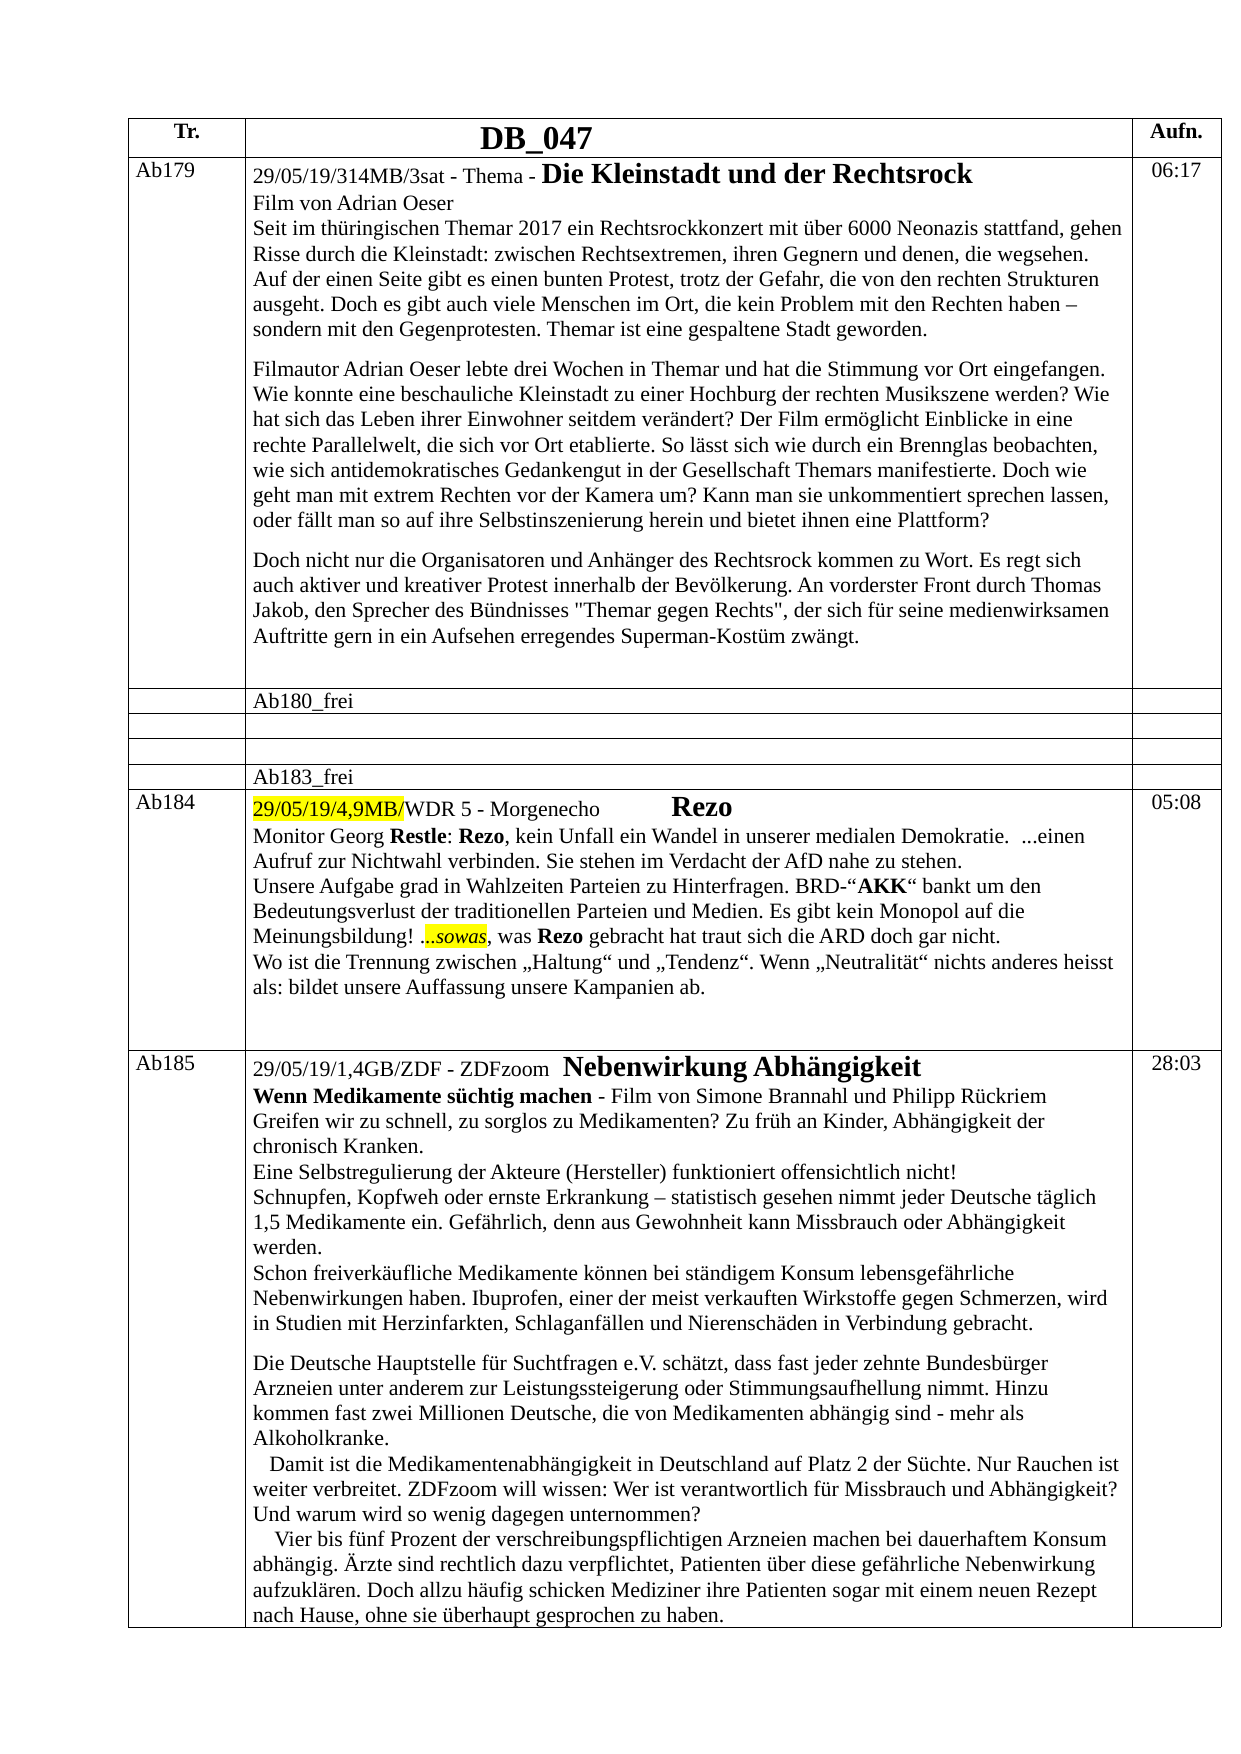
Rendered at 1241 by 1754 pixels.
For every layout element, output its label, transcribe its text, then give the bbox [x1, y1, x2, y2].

table_cell 29/05/19/1,4GB/ZDF - ZDFzoom Nebenwirkung Abhängigkeit Wenn Medikamente süchtig machen - Film von Simone Brannahl und Philipp Rückriem Greifen wir zu schnell, zu sorglos zu Medikamenten? Zu früh an Kinder, Abhängigkeit der chronisch Kranken. Eine Selbstregulierung der Akteure (Hersteller) funktioniert offensichtlich nicht! Schnupfen, Kopfweh oder ernste Erkrankung – statistisch gesehen nimmt jeder Deutsche täglich 1,5 Medikamente ein. Gefährlich, denn aus Gewohnheit kann Missbrauch oder Abhängigkeit werden. Schon freiverkäufliche Medikamente können bei ständigem Konsum lebensgefährliche Nebenwirkungen haben. Ibuprofen, einer der meist verkauften Wirkstoffe gegen Schmerzen, wird in Studien mit Herzinfarkten, Schlaganfällen und Nierenschäden in Verbindung gebracht. Die Deutsche Hauptstelle für Suchtfragen e.V. schätzt, dass fast jeder zehnte Bundesbürger Arzneien unter anderem zur Leistungssteigerung oder Stimmungsaufhellung nimmt. Hinzu kommen fast zwei Millionen Deutsche, die von Medikamenten abhängig sind - mehr als Alkoholkranke. Damit ist die Medikamentenabhängigkeit in Deutschland auf Platz 2 der Süchte. Nur Rauchen ist weiter verbreitet. ZDFzoom will wissen: Wer ist verantwortlich für Missbrauch und Abhängigkeit? Und warum wird so wenig dagegen unternommen? Vier bis fünf Prozent der verschreibungspflichtigen Arzneien machen bei dauerhaftem Konsum abhängig. Ärzte sind rechtlich dazu verpflichtet, Patienten über diese gefährliche Nebenwirkung aufzuklären. Doch allzu häufig schicken Mediziner ihre Patienten sogar mit einem neuen Rezept nach Hause, ohne sie überhaupt gesprochen zu haben. [246, 1051, 1132, 1627]
table_cell Ab183_frei [246, 765, 1132, 789]
table_cell [129, 714, 245, 738]
table_cell [129, 689, 245, 713]
table_cell Ab179 [129, 158, 245, 688]
table_header ­Tr. [129, 119, 245, 157]
table_cell 05:08 [1133, 790, 1221, 1049]
table_cell [1133, 739, 1221, 764]
table_cell 29/05/19/314MB/3sat - Thema - Die Kleinstadt und der Rechtsrock Film von Adrian Oeser Seit im thüringischen Themar 2017 ein Rechtsrockkonzert mit über 6000 Neonazis stattfand, gehen Risse durch die Kleinstadt: zwischen Rechtsextremen, ihren Gegnern und denen, die wegsehen. Auf der einen Seite gibt es einen bunten Protest, trotz der Gefahr, die von den rechten Strukturen ausgeht. Doch es gibt auch viele Menschen im Ort, die kein Problem mit den Rechten haben – sondern mit den Gegenprotesten. Themar ist eine gespaltene Stadt geworden. Filmautor Adrian Oeser lebte drei Wochen in Themar und hat die Stimmung vor Ort eingefangen. Wie konnte eine beschauliche Kleinstadt zu einer Hochburg der rechten Musikszene werden? Wie hat sich das Leben ihrer Einwohner seitdem verändert? Der Film ermöglicht Einblicke in eine rechte Parallelwelt, die sich vor Ort etablierte. So lässt sich wie durch ein Brennglas beobachten, wie sich antidemokratisches Gedankengut in der Gesellschaft Themars manifestierte. Doch wie geht man mit extrem Rechten vor der Kamera um? Kann man sie unkommentiert sprechen lassen, oder fällt man so auf ihre Selbstinszenierung herein und bietet ihnen eine Plattform? Doch nicht nur die Organisatoren und Anhänger des Rechtsrock kommen zu Wort. Es regt sich auch aktiver und kreativer Protest innerhalb der Bevölkerung. An vorderster Front durch Thomas Jakob, den Sprecher des Bündnisses "Themar gegen Rechts", der sich für seine medienwirksamen Auftritte gern in ein Aufsehen erregendes Superman-Kostüm zwängt. [246, 158, 1132, 688]
table_cell [1133, 714, 1221, 738]
table_cell Ab180_frei [246, 689, 1132, 713]
table_cell [1133, 689, 1221, 713]
table_cell 28:03 [1133, 1051, 1221, 1627]
table_header DB_047 [246, 119, 1132, 157]
table_cell Ab184 [129, 790, 245, 1049]
table_cell [129, 739, 245, 764]
table_cell [1133, 765, 1221, 789]
table_cell [246, 739, 1132, 764]
table_cell Ab185 [129, 1051, 245, 1627]
table_cell [246, 714, 1132, 738]
table_cell 29/05/19/4,9MB/WDR 5 - Morgenecho Rezo Monitor Georg Restle: Rezo, kein Unfall ein Wandel in unserer medialen Demokratie. ...einen Aufruf zur Nichtwahl verbinden. Sie stehen im Verdacht der AfD nahe zu stehen. Unsere Aufgabe grad in Wahlzeiten Parteien zu Hinterfragen. BRD-“AKK“ bankt um den Bedeutungsverlust der traditionellen Parteien und Medien. Es gibt kein Monopol auf die Meinungsbildung! ...sowas, was Rezo gebracht hat traut sich die ARD doch gar nicht. Wo ist die Trennung zwischen „Haltung“ und „Tendenz“. Wenn „Neutralität“ nichts anderes heisst als: bildet unsere Auffassung unsere Kampanien ab. [246, 790, 1132, 1049]
table_cell 06:17 [1133, 158, 1221, 688]
table_header Aufn. [1133, 119, 1221, 157]
table_cell [129, 765, 245, 789]
